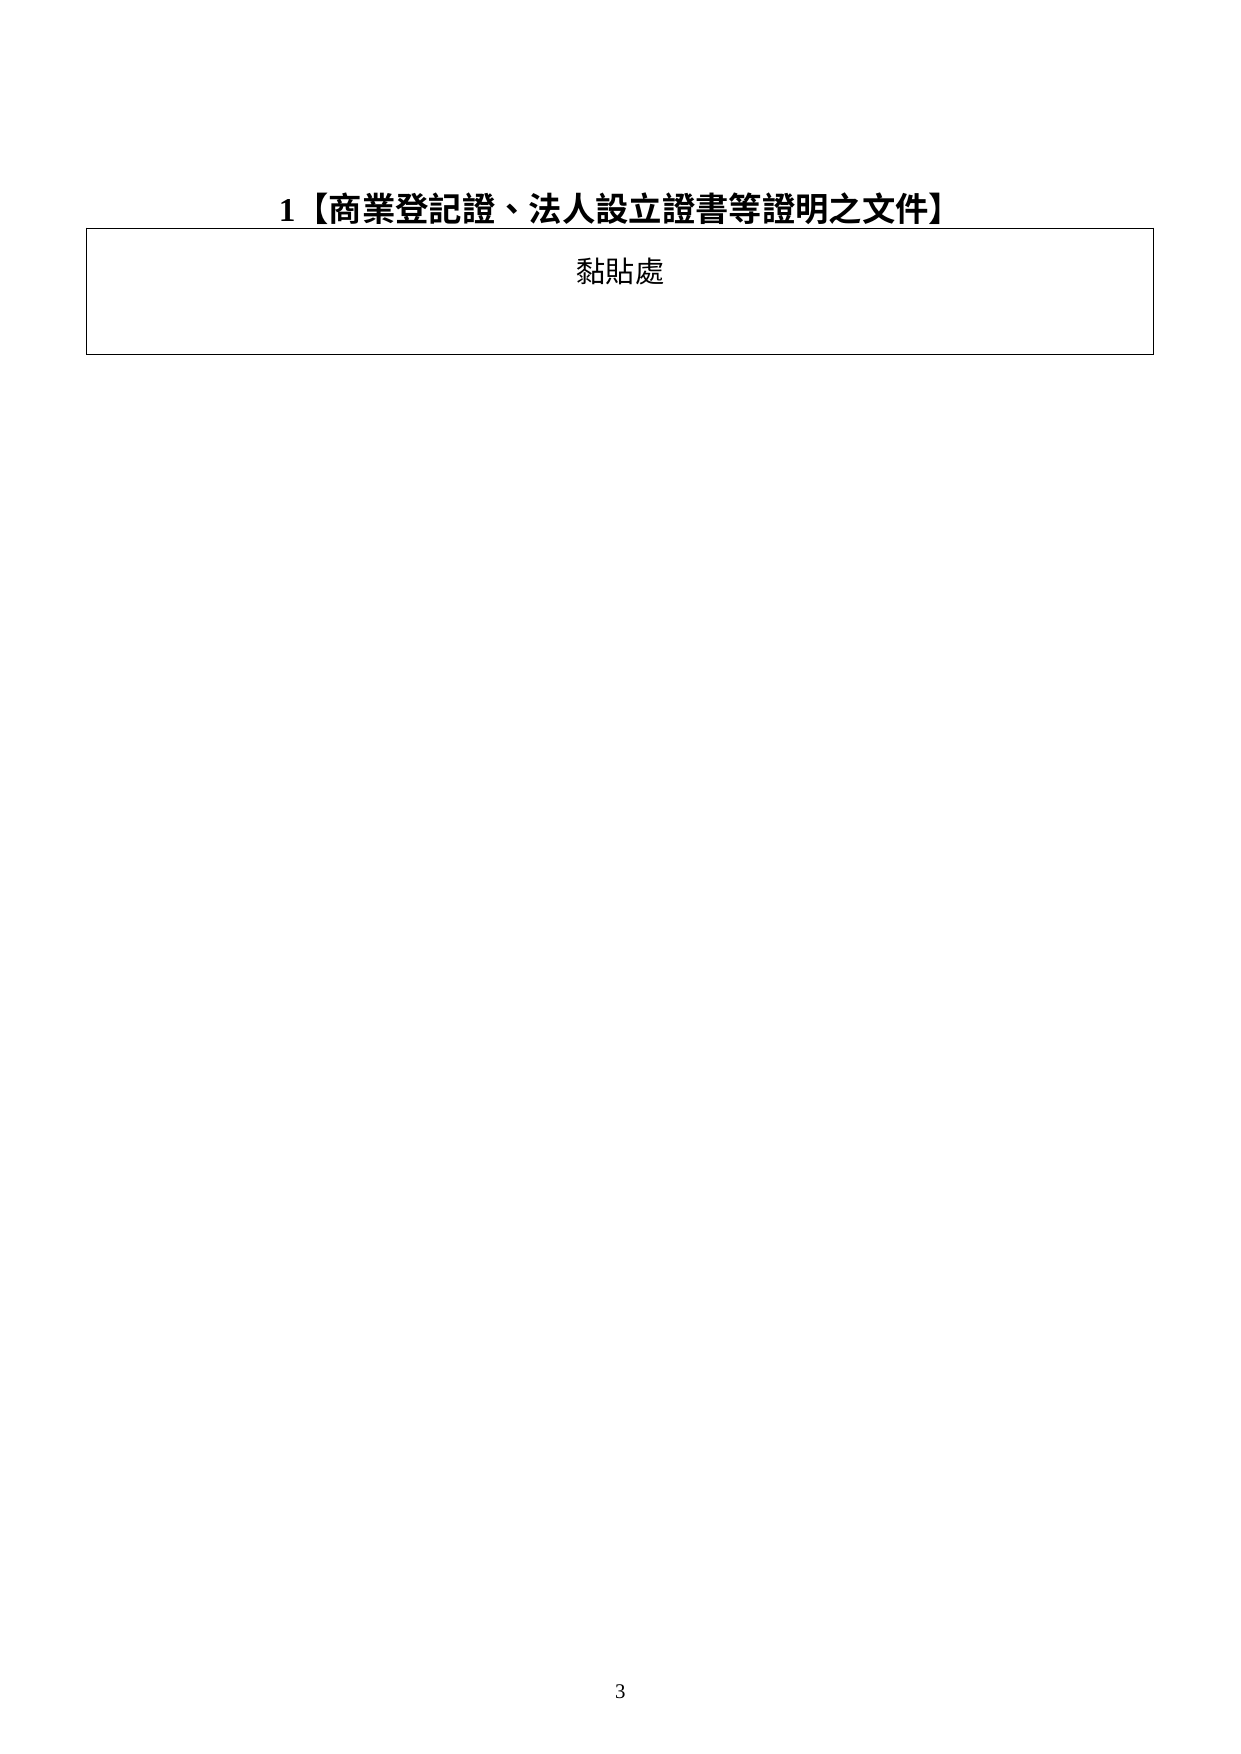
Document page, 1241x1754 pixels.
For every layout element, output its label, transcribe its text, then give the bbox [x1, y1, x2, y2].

table_header 黏貼處 [87, 229, 1153, 353]
text 1【商業登記證、法人設立證書等證明之文件】 [75, 165, 1165, 227]
